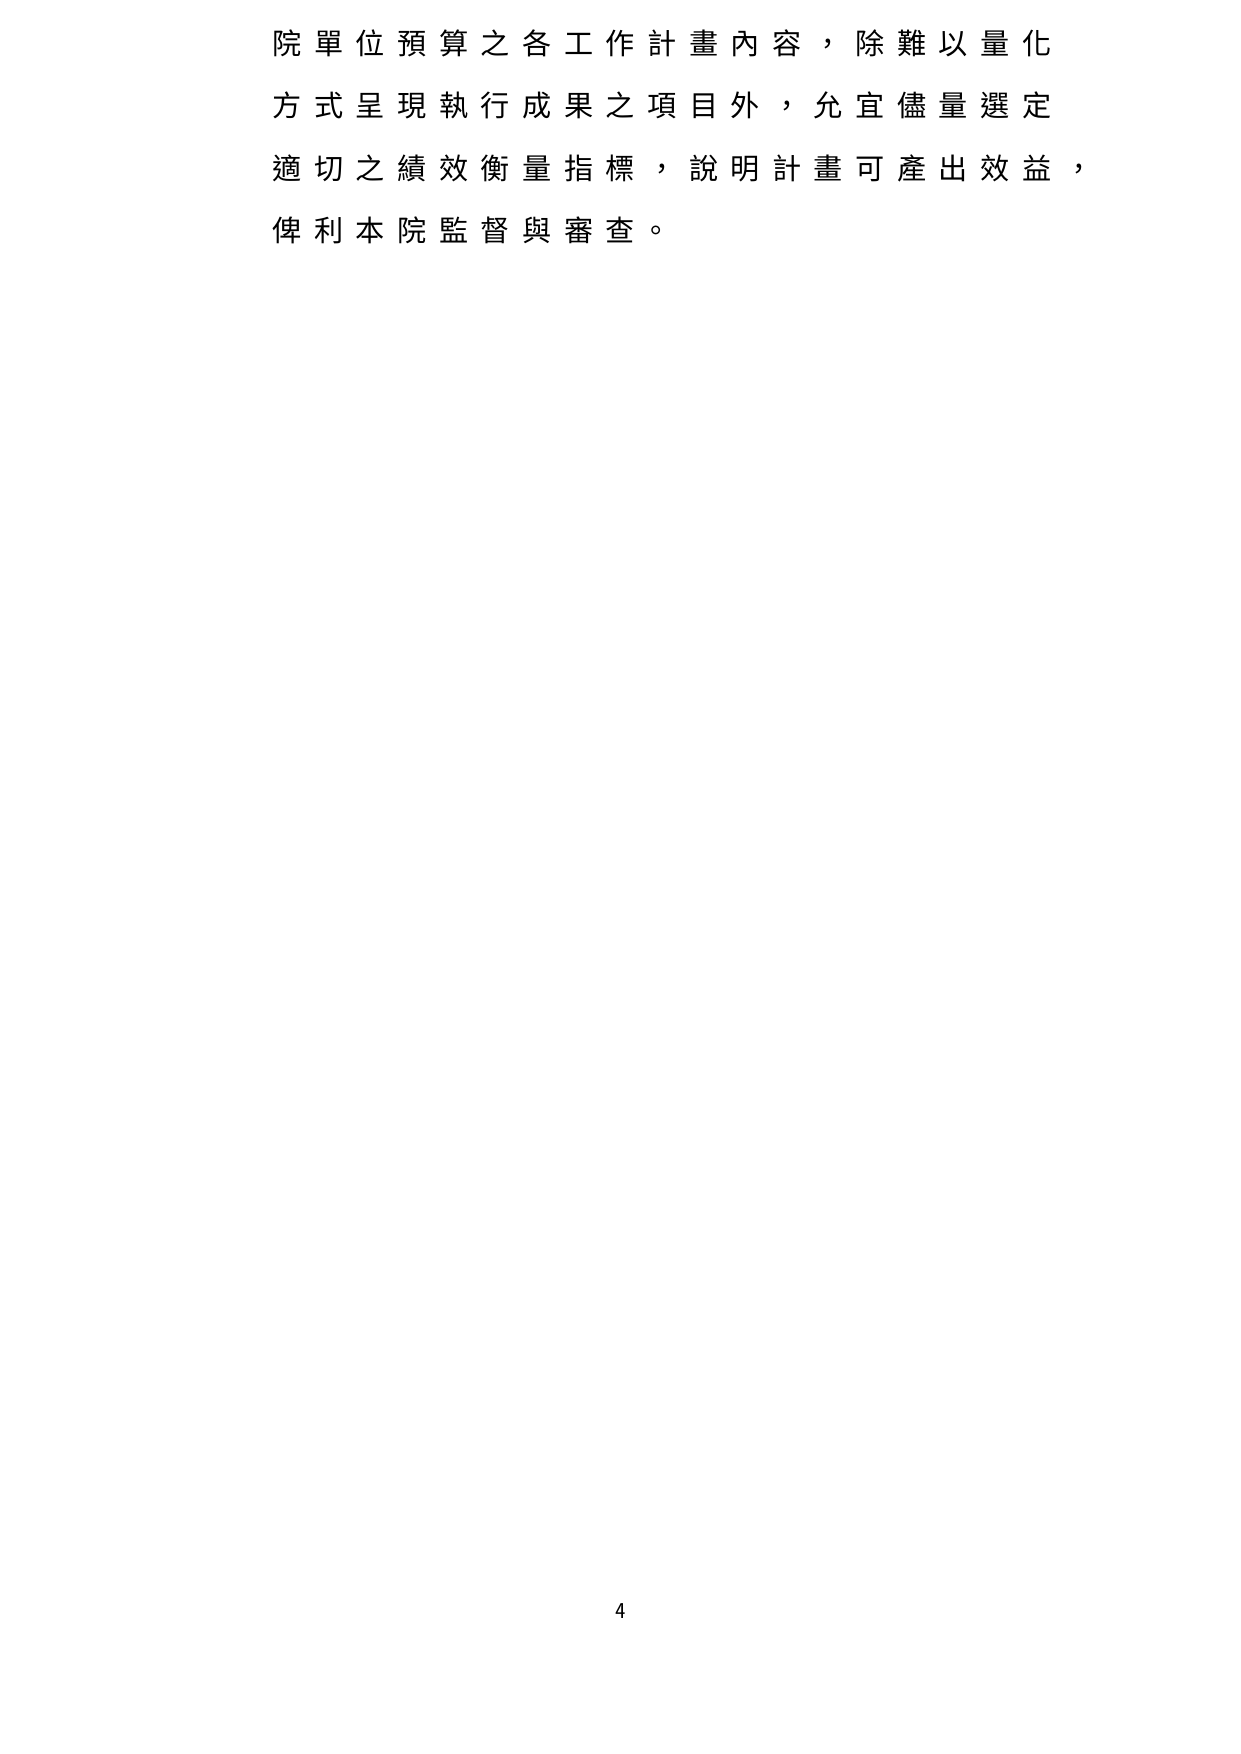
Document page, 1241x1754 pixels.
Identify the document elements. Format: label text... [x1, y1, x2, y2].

text 綜上，依概算應編書表格式及注意事項規定，各機關所編單位預算書，其「歲出計畫提要及分支計畫概況表」之預期成果部分，應以量化方式說明工作計畫之效益，爰中研院單位預算之各工作計畫內容，除難以量化方式呈現執行成果之項目外，允宜儘量選定適切之績效衡量指標，說明計畫可產出效益，俾利本院監督與審查。 [242, 0, 1058, 250]
